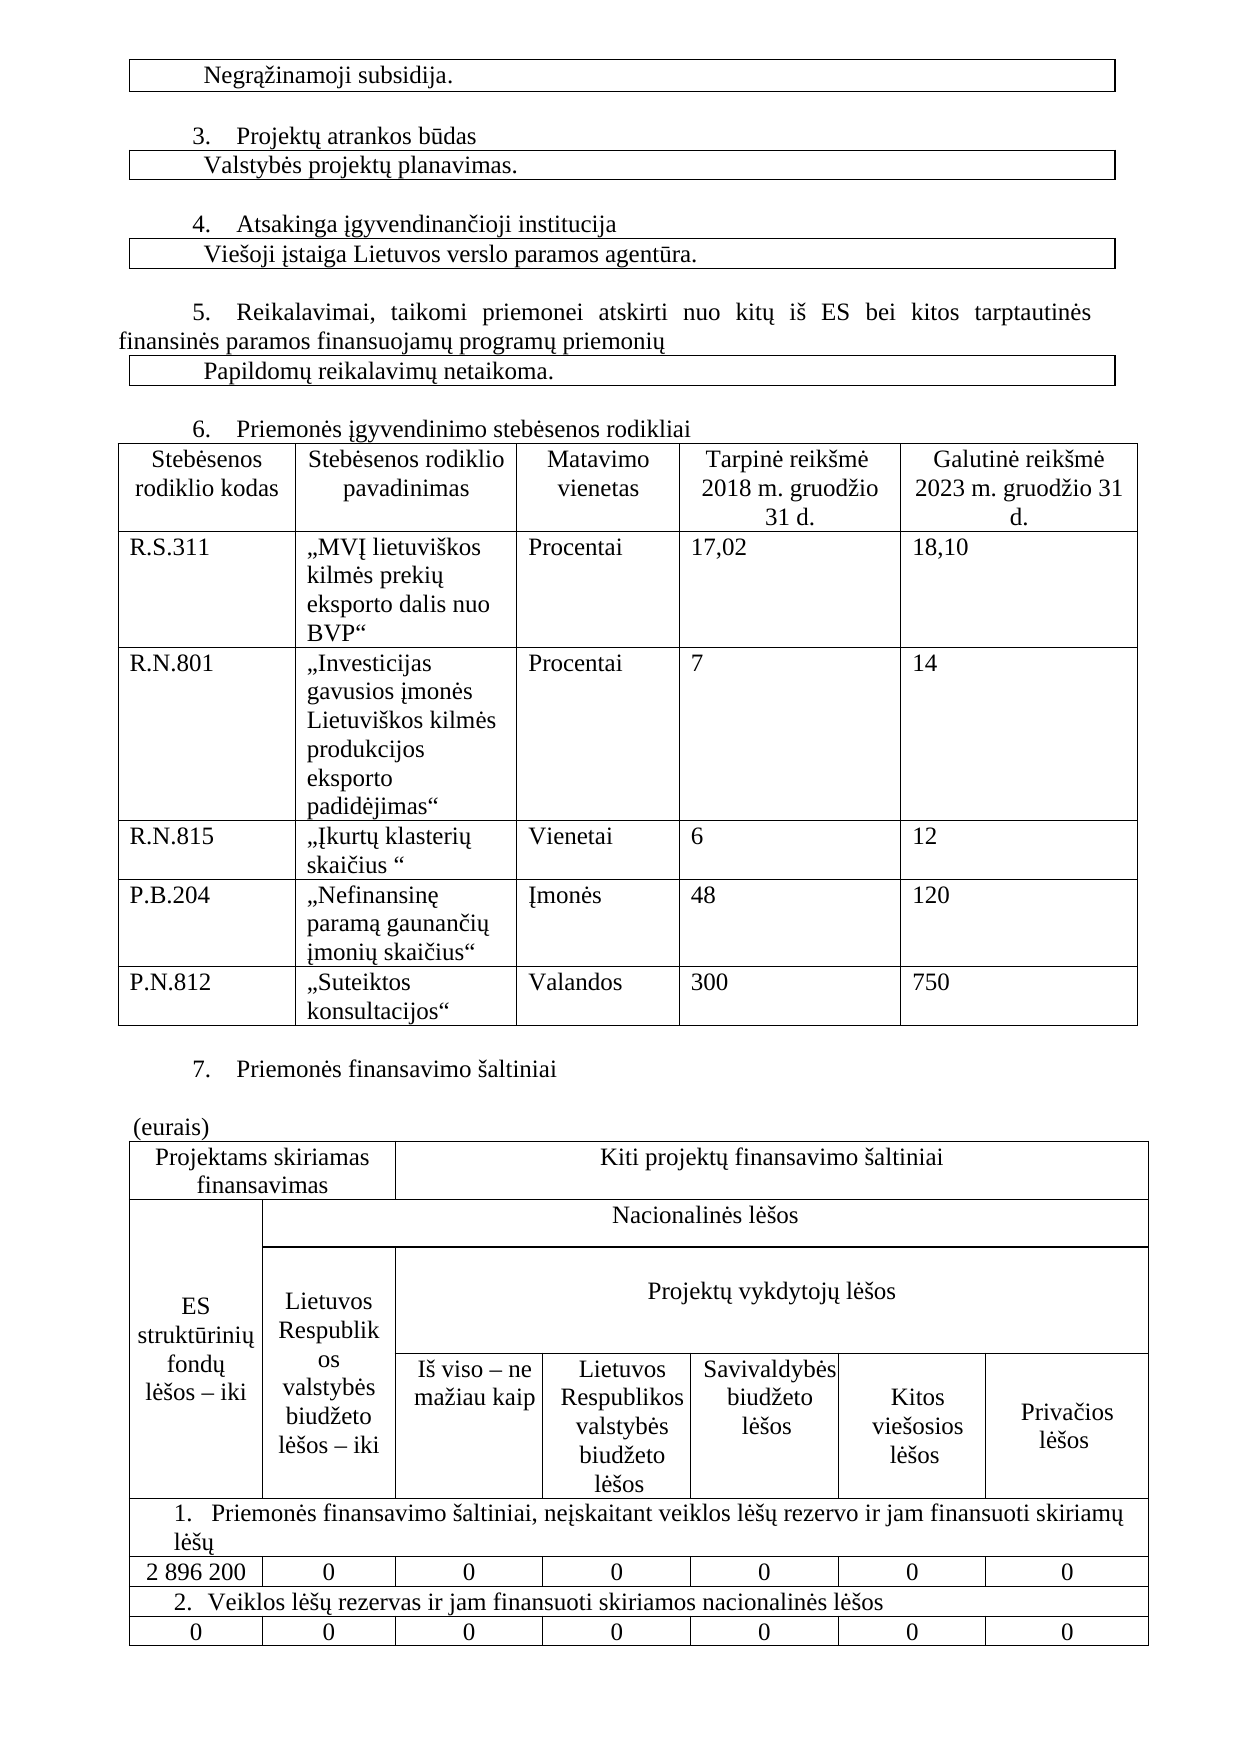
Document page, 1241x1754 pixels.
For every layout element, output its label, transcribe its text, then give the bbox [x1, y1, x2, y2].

table_header Matavimo vienetas [517, 444, 679, 531]
table_cell 12 [901, 821, 1137, 879]
table_cell 0 [691, 1617, 838, 1645]
table_cell 750 [901, 967, 1137, 1024]
table_cell 14 [901, 648, 1137, 820]
table_cell 0 [986, 1557, 1148, 1586]
table_cell P.B.204 [119, 880, 295, 966]
table_cell 0 [543, 1617, 690, 1645]
table_cell 300 [680, 967, 900, 1024]
table_cell Iš viso – ne mažiau kaip [396, 1354, 542, 1497]
table_cell 6 [680, 821, 900, 879]
table_cell Procentai [517, 532, 679, 647]
table_cell Įmonės [517, 880, 679, 966]
table_cell ES struktūrinių fondų lėšos – iki [130, 1200, 262, 1497]
table_cell Savivaldybės biudžeto lėšos [691, 1354, 838, 1497]
text 7. Priemonės finansavimo šaltiniai [156, 1054, 1092, 1083]
table_cell 0 [839, 1557, 985, 1586]
table_cell 7 [680, 648, 900, 820]
table_cell 0 [839, 1617, 985, 1645]
table_header Stebėsenos rodiklio pavadinimas [296, 444, 516, 531]
table_cell P.N.812 [119, 967, 295, 1024]
table_cell Projektų vykdytojų lėšos [396, 1248, 1148, 1353]
table_cell 0 [130, 1617, 262, 1645]
text 6. Priemonės įgyvendinimo stebėsenos rodikliai [156, 414, 1092, 443]
table_cell 0 [543, 1557, 690, 1586]
table_header Galutinė reikšmė 2023 m. gruodžio 31 d. [901, 444, 1137, 531]
table_header Papildomų reikalavimų netaikoma. [130, 356, 1114, 385]
text 3. Projektų atrankos būdas [156, 121, 1092, 149]
text 4. Atsakinga įgyvendinančioji institucija [156, 209, 1092, 238]
table_cell 18,10 [901, 532, 1137, 647]
table_cell „Investicijas gavusios įmonės Lietuviškos kilmės produkcijos eksporto padidėjimas“ [296, 648, 516, 820]
table_cell R.N.815 [119, 821, 295, 879]
table_cell 0 [986, 1617, 1148, 1645]
table_cell Privačios lėšos [986, 1354, 1148, 1497]
table_cell 120 [901, 880, 1137, 966]
table_cell 0 [263, 1617, 395, 1645]
table_cell R.N.801 [119, 648, 295, 820]
table_cell 2 896 200 [130, 1557, 262, 1586]
table_cell Procentai [517, 648, 679, 820]
table_header Kiti projektų finansavimo šaltiniai [396, 1142, 1148, 1199]
table_header Projektams skiriamas finansavimas [130, 1142, 395, 1199]
table_header Negrąžinamoji subsidija. [130, 60, 1114, 91]
table_cell „Nefinansinę paramą gaunančių įmonių skaičius“ [296, 880, 516, 966]
table_cell Kitos viešosios lėšos [839, 1354, 985, 1497]
table_cell Nacionalinės lėšos [263, 1200, 1148, 1246]
table_cell 0 [691, 1557, 838, 1586]
table_cell 1. Priemonės finansavimo šaltiniai, neįskaitant veiklos lėšų rezervo ir jam finansuoti skiriamų lėšų [130, 1499, 1148, 1556]
table_cell Valandos [517, 967, 679, 1024]
table_cell 17,02 [680, 532, 900, 647]
table_cell Vienetai [517, 821, 679, 879]
table_cell 0 [396, 1617, 542, 1645]
table_cell 0 [263, 1557, 395, 1586]
table_cell 0 [396, 1557, 542, 1586]
table_header Viešoji įstaiga Lietuvos verslo paramos agentūra. [130, 239, 1114, 268]
table_cell Lietuvos Respublikos valstybės biudžeto lėšos – iki [263, 1248, 395, 1497]
table_cell 48 [680, 880, 900, 966]
table_cell „MVĮ lietuviškos kilmės prekių eksporto dalis nuo BVP“ [296, 532, 516, 647]
table_cell R.S.311 [119, 532, 295, 647]
table_cell „Suteiktos konsultacijos“ [296, 967, 516, 1024]
table_header Stebėsenos rodiklio kodas [119, 444, 295, 531]
text (eurais) [118, 1083, 815, 1141]
text 5. Reikalavimai, taikomi priemonei atskirti nuo kitų iš ES bei kitos tarptautinės finansinės paramos finansuojamų programų priemonių [118, 297, 1092, 355]
table_cell Lietuvos Respublikos valstybės biudžeto lėšos [543, 1354, 690, 1497]
table_header Tarpinė reikšmė 2018 m. gruodžio 31 d. [680, 444, 900, 531]
table_cell „Įkurtų klasterių skaičius “ [296, 821, 516, 879]
table_header Valstybės projektų planavimas. [130, 151, 1114, 179]
table_cell 2. Veiklos lėšų rezervas ir jam finansuoti skiriamos nacionalinės lėšos [130, 1587, 1148, 1616]
